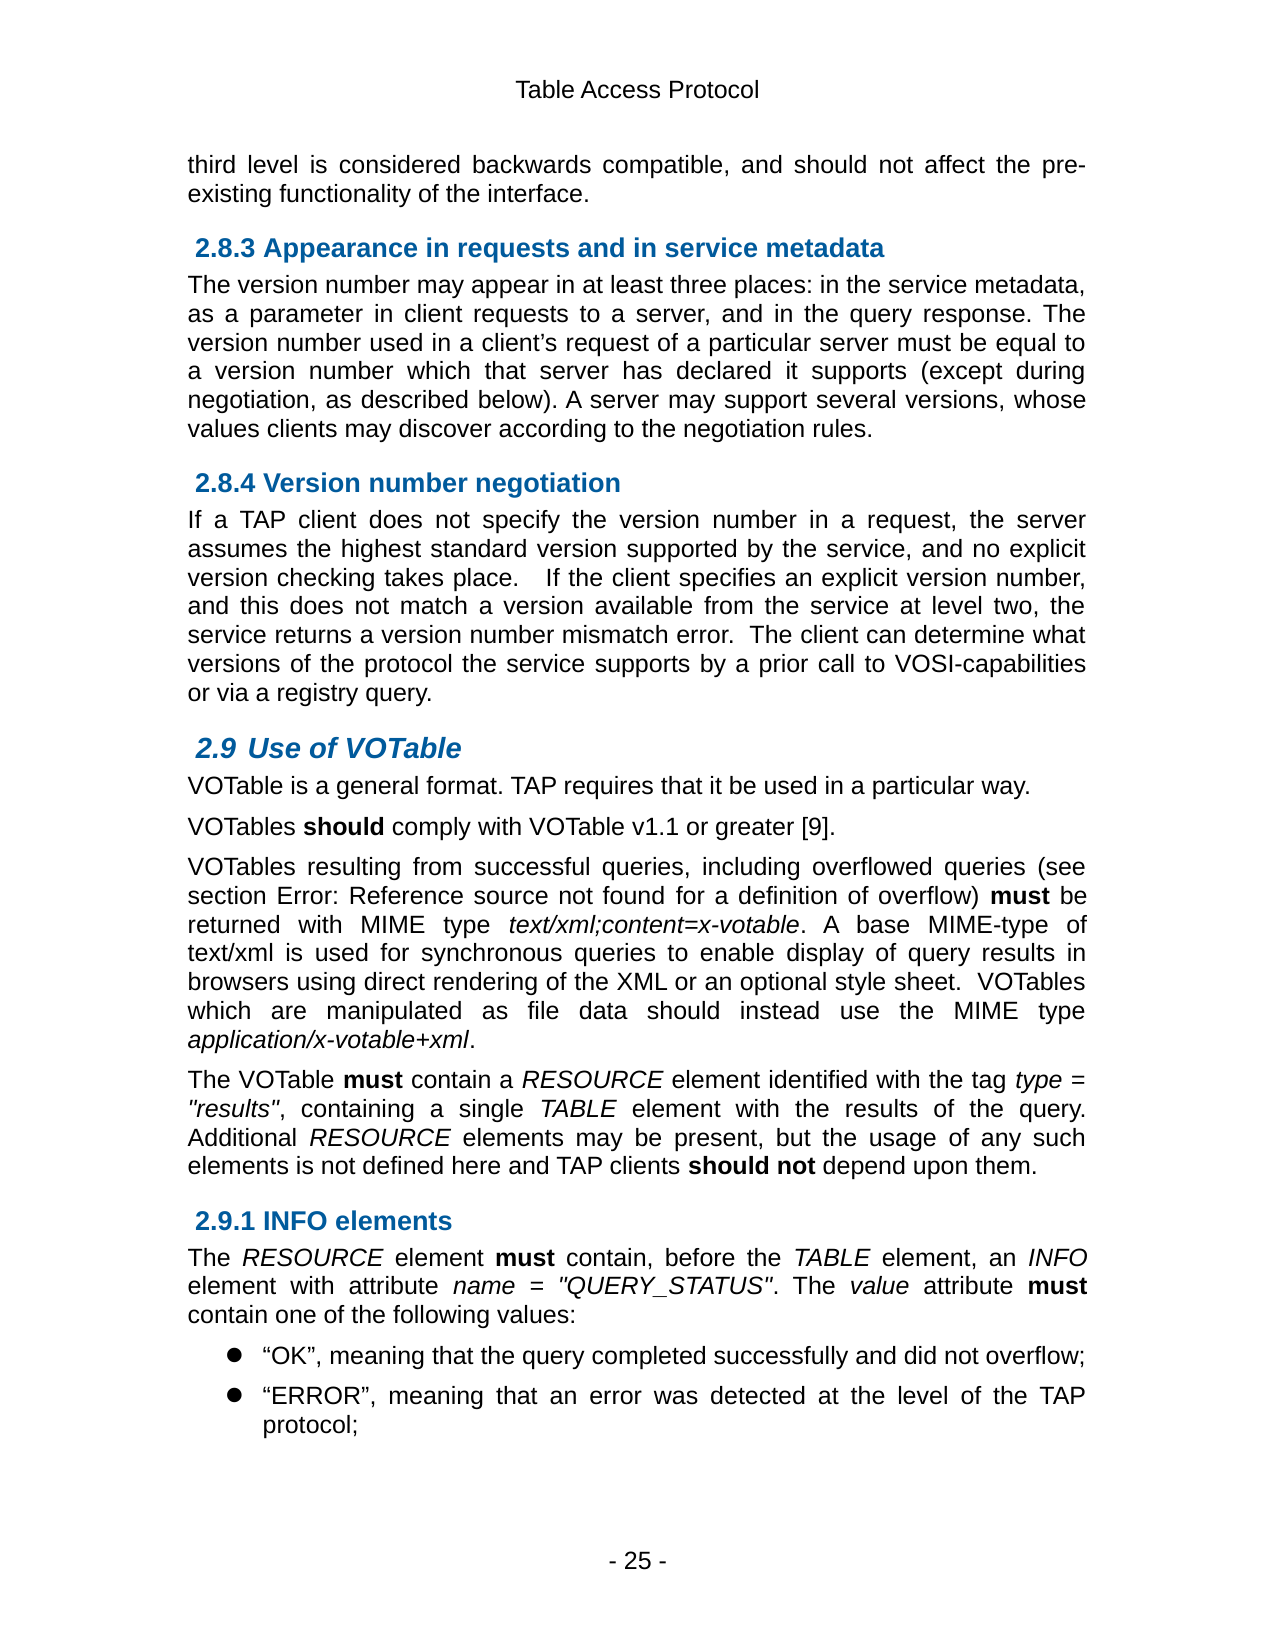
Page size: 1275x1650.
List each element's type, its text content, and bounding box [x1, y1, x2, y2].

subtitle Version number negotiation [187, 467, 1087, 499]
subtitle Use of VOTable [187, 731, 1087, 765]
subtitle INFO elements [187, 1205, 1087, 1236]
text The VOTable must contain a RESOURCE element identified with the tag type = "results", containing a single TABLE element with the results of the query. Additional RESOURCE elements may be present, but the usage of any such elements is not defined here and TAP clients should not depend upon them. [187, 1065, 1087, 1180]
text VOTables resulting from successful queries, including overflowed queries (see section Error: Reference source not found for a definition of overflow) must be returned with MIME type text/xml;content=x-votable. A base MIME-type of text/xml is used for synchronous queries to enable display of query results in browsers using direct rendering of the XML or an optional style sheet. VOTables which are manipulated as file data should instead use the MIME type application/x-votable+xml. [187, 852, 1087, 1053]
text third level is considered backwards compatible, and should not affect the pre-existing functionality of the interface. [187, 150, 1087, 207]
list “OK”, meaning that the query completed successfully and did not overflow; [225, 1341, 1087, 1369]
text The RESOURCE element must contain, before the TABLE element, an INFO element with attribute name = "QUERY_STATUS". The value attribute must contain one of the following values: [187, 1243, 1087, 1329]
text If a TAP client does not specify the version number in a request, the server assumes the highest standard version supported by the service, and no explicit version checking takes place. If the client specifies an explicit version number, and this does not match a version available from the service at level two, the service returns a version number mismatch error. The client can determine what versions of the protocol the service supports by a prior call to VOSI-capabilities or via a registry query. [187, 505, 1087, 706]
text The version number may appear in at least three places: in the service metadata, as a parameter in client requests to a server, and in the query response. The version number used in a client’s request of a particular server must be equal to a version number which that server has declared it supports (except during negotiation, as described below). A server may support several versions, whose values clients may discover according to the negotiation rules. [187, 270, 1087, 442]
list “ERROR”, meaning that an error was detected at the level of the TAP protocol; [225, 1381, 1087, 1439]
text VOTable is a general format. TAP requires that it be used in a particular way. [187, 771, 1087, 800]
subtitle Appearance in requests and in service metadata [187, 232, 1087, 264]
text VOTables should comply with VOTable v1.1 or greater [9]. [187, 812, 1087, 840]
